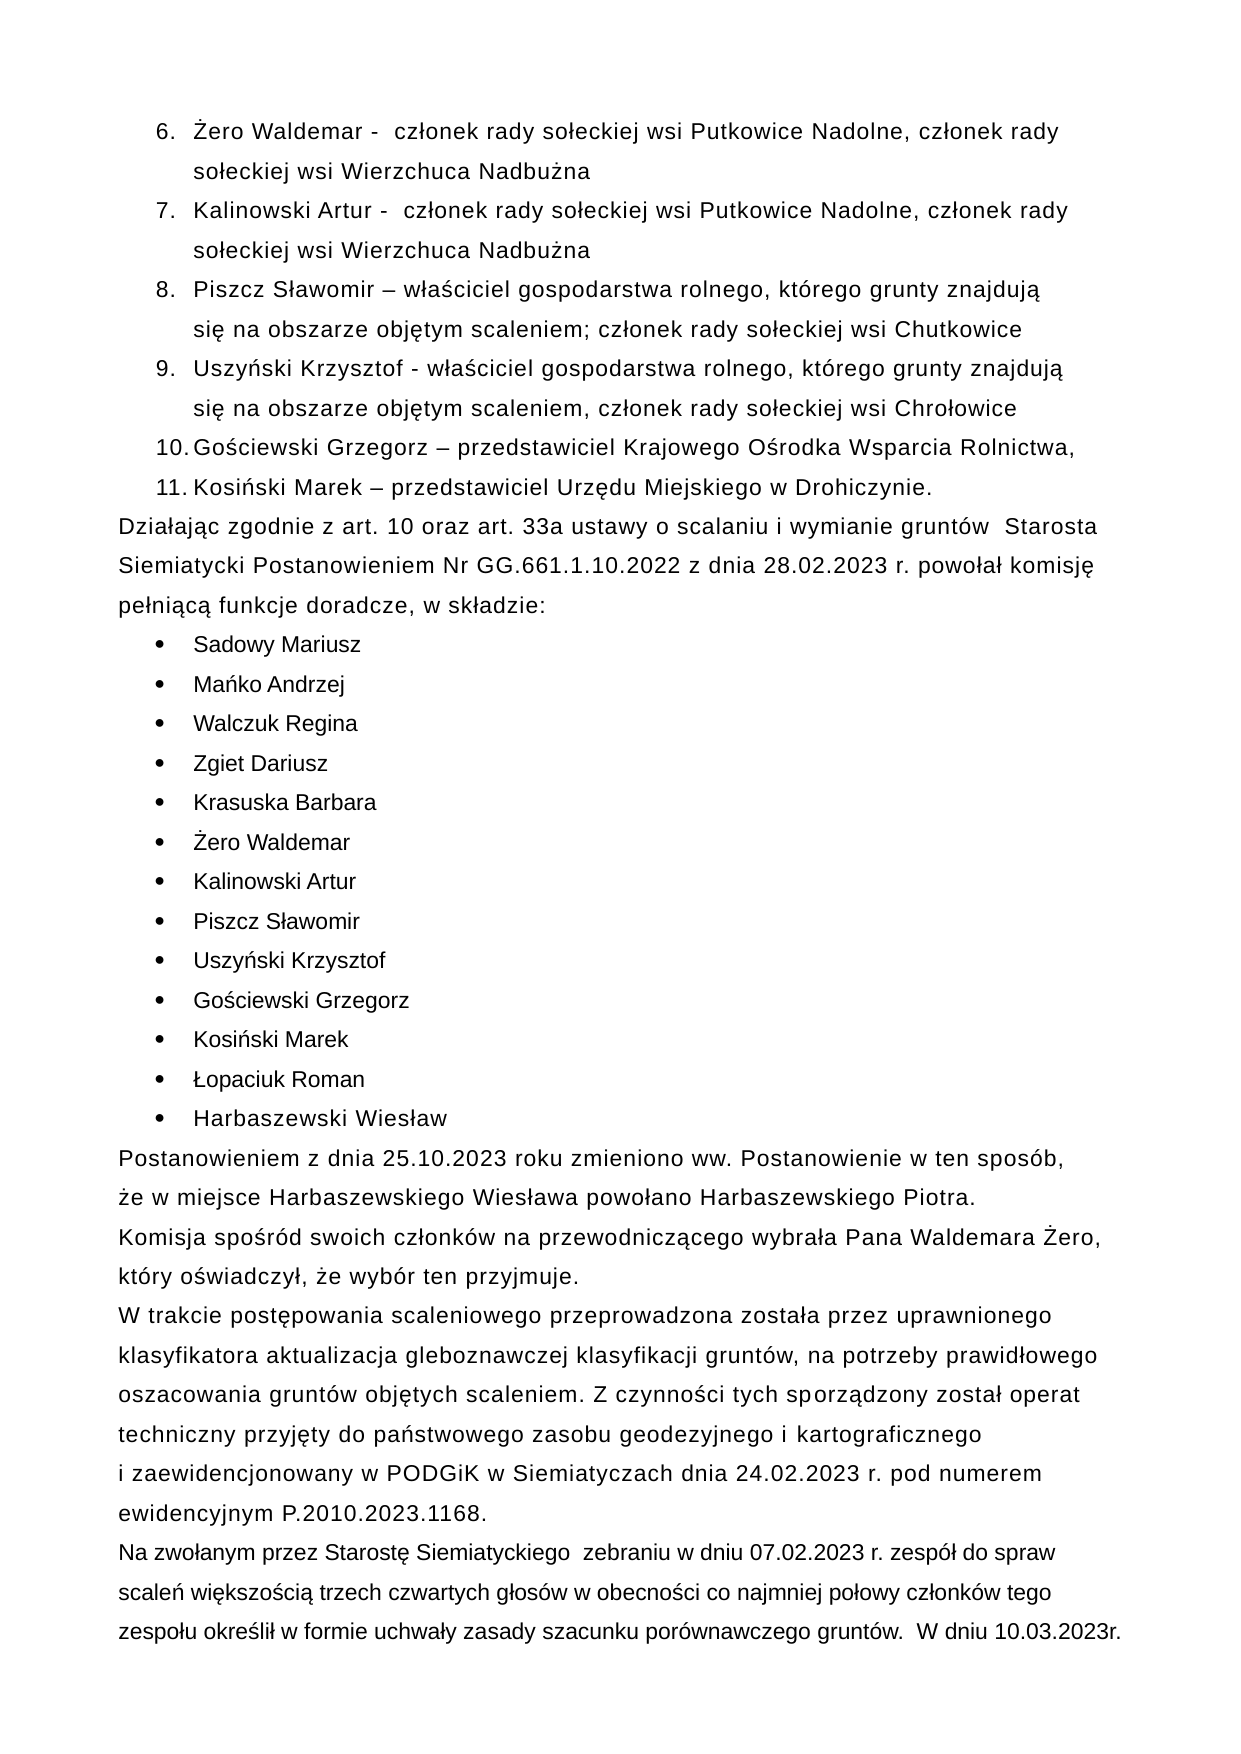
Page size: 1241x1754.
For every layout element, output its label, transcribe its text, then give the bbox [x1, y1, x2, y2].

text Postanowieniem z dnia 25.10.2023 roku zmieniono ww. Postanowienie w ten sposób, że w miejsce Harbaszewskiego Wiesława powołano Harbaszewskiego Piotra. [118, 1144, 1122, 1210]
list Kalinowski Artur - członek rady sołeckiej wsi Putkowice Nadolne, członek rady sołeckiej wsi Wierzchuca Nadbużna [156, 197, 1122, 263]
list Walczuk Regina [156, 710, 1122, 737]
text Na zwołanym przez Starostę Siemiatyckiego zebraniu w dniu 07.02.2023 r. zespół do spraw scaleń większością trzech czwartych głosów w obecności co najmniej połowy członków tego zespołu określił w formie uchwały zasady szacunku porównawczego gruntów. W dniu 10.03.2023r. [118, 1539, 1122, 1645]
list Zgiet Dariusz [156, 750, 1122, 776]
list Żero Waldemar [156, 829, 1122, 855]
list Kosiński Marek [156, 1026, 1122, 1052]
list Sadowy Mariusz [156, 631, 1122, 658]
list Krasuska Barbara [156, 789, 1122, 816]
list Łopaciuk Roman [156, 1066, 1122, 1092]
list Piszcz Sławomir [156, 908, 1122, 934]
text W trakcie postępowania scaleniowego przeprowadzona została przez uprawnionego klasyfikatora aktualizacja gleboznawczej klasyfikacji gruntów, na potrzeby prawidłowego oszacowania gruntów objętych scaleniem. Z czynności tych sporządzony został operat techniczny przyjęty do państwowego zasobu geodezyjnego i kartograficznego i zaewidencjonowany w PODGiK w Siemiatyczach dnia 24.02.2023 r. pod numerem ewidencyjnym P.2010.2023.1168. [118, 1302, 1122, 1526]
list Harbaszewski Wiesław [156, 1105, 1122, 1131]
list Gościewski Grzegorz [156, 987, 1122, 1013]
text Komisja spośród swoich członków na przewodniczącego wybrała Pana Waldemara Żero, który oświadczył, że wybór ten przyjmuje. [118, 1223, 1122, 1289]
text Działając zgodnie z art. 10 oraz art. 33a ustawy o scalaniu i wymianie gruntów Starosta Siemiatycki Postanowieniem Nr GG.661.1.10.2022 z dnia 28.02.2023 r. powołał komisję pełniącą funkcje doradcze, w składzie: [118, 513, 1122, 618]
list Mańko Andrzej [156, 671, 1122, 697]
list Piszcz Sławomir – właściciel gospodarstwa rolnego, którego grunty znajdują się na obszarze objętym scaleniem; członek rady sołeckiej wsi Chutkowice [156, 276, 1122, 342]
list Kosiński Marek – przedstawiciel Urzędu Miejskiego w Drohiczynie. [156, 473, 1122, 500]
list Gościewski Grzegorz – przedstawiciel Krajowego Ośrodka Wsparcia Rolnictwa, [156, 434, 1122, 460]
list Żero Waldemar - członek rady sołeckiej wsi Putkowice Nadolne, członek rady sołeckiej wsi Wierzchuca Nadbużna [156, 118, 1122, 184]
list Uszyński Krzysztof - właściciel gospodarstwa rolnego, którego grunty znajdują się na obszarze objętym scaleniem, członek rady sołeckiej wsi Chrołowice [156, 355, 1122, 421]
list Kalinowski Artur [156, 868, 1122, 894]
list Uszyński Krzysztof [156, 947, 1122, 973]
